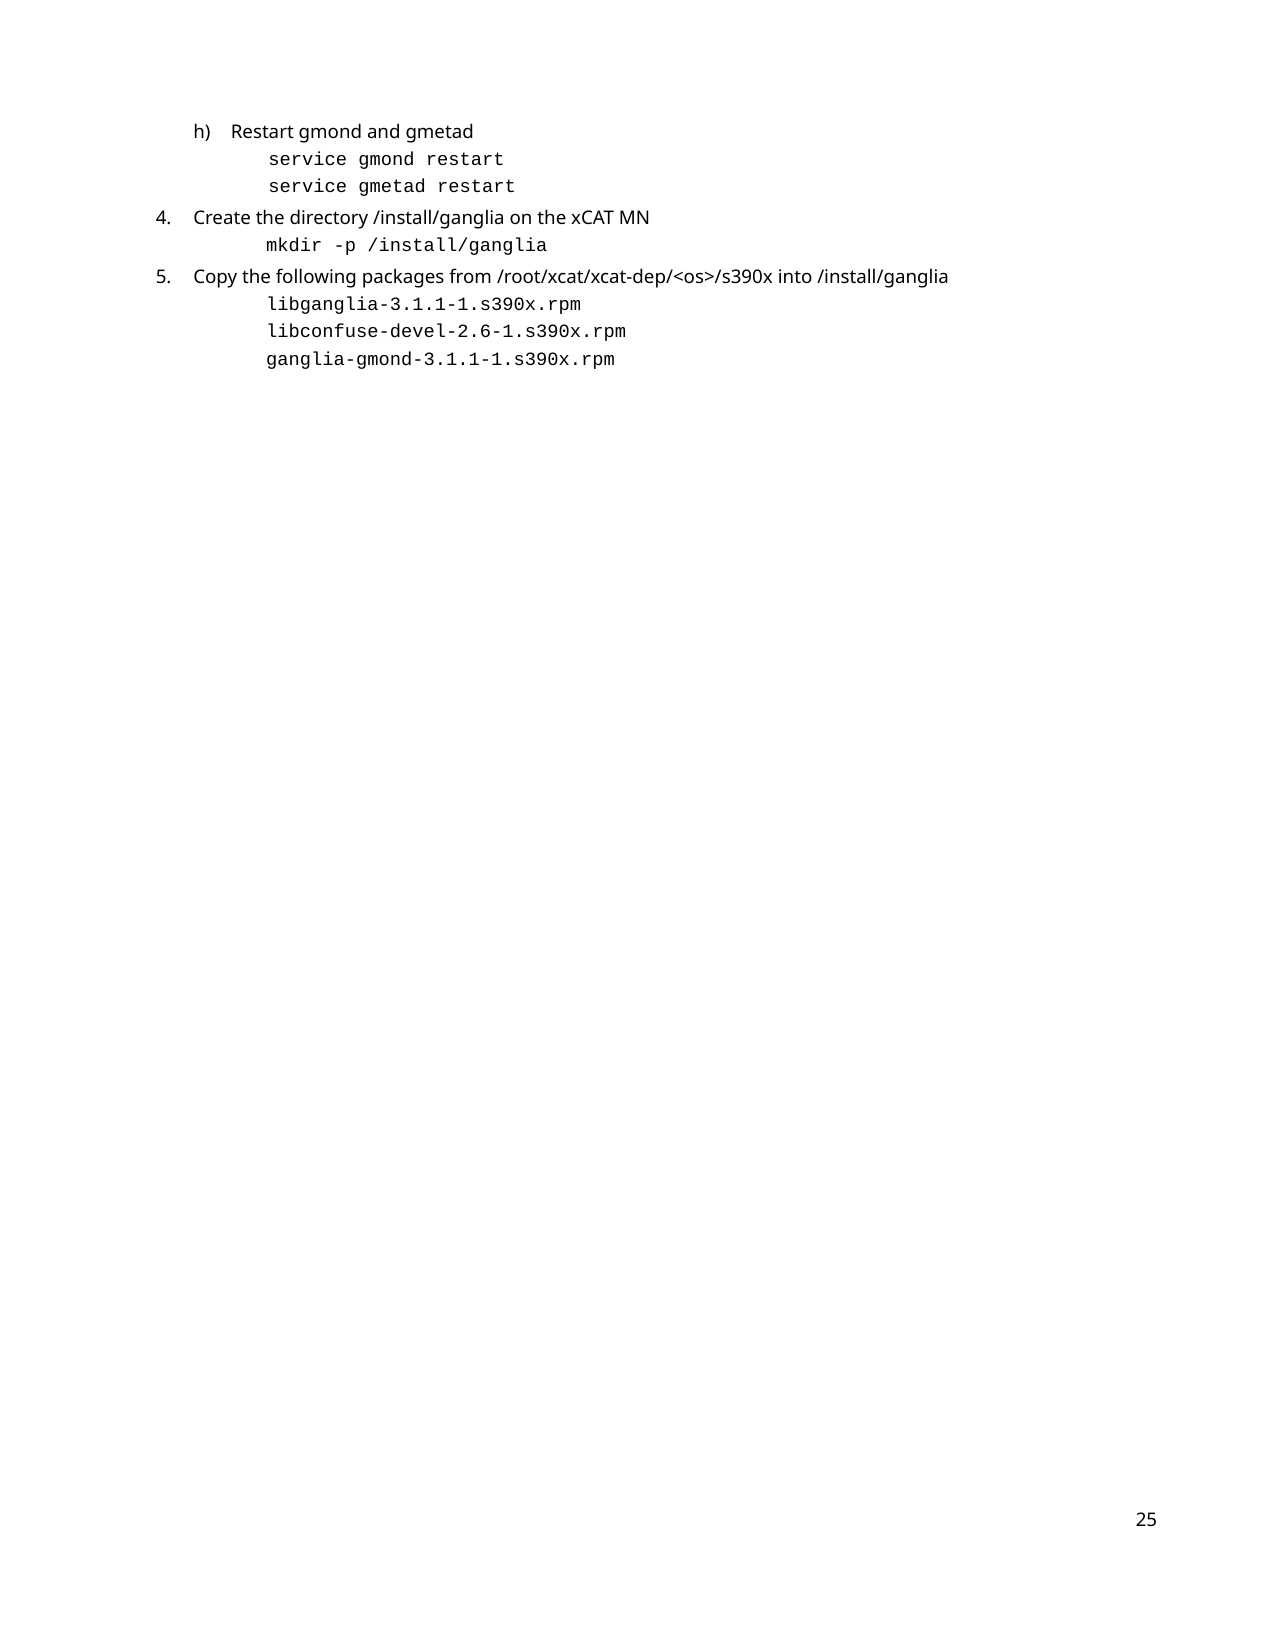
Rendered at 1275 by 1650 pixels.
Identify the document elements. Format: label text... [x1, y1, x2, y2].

text mkdir -p /install/ganglia [118, 236, 1157, 257]
list Create the directory /install/ganglia on the xCAT MN [156, 204, 1157, 230]
list Copy the following packages from /root/xcat/xcat-dep/<os>/s390x into /install/ganglia [156, 263, 1157, 289]
text libganglia-3.1.1-1.s390x.rpm [266, 295, 1157, 316]
text libconfuse-devel-2.6-1.s390x.rpm [266, 322, 1157, 343]
list service gmond restart [231, 150, 1157, 171]
list service gmetad restart [231, 177, 1157, 198]
text ganglia-gmond-3.1.1-1.s390x.rpm [266, 349, 1157, 371]
list Restart gmond and gmetad [193, 118, 1157, 144]
